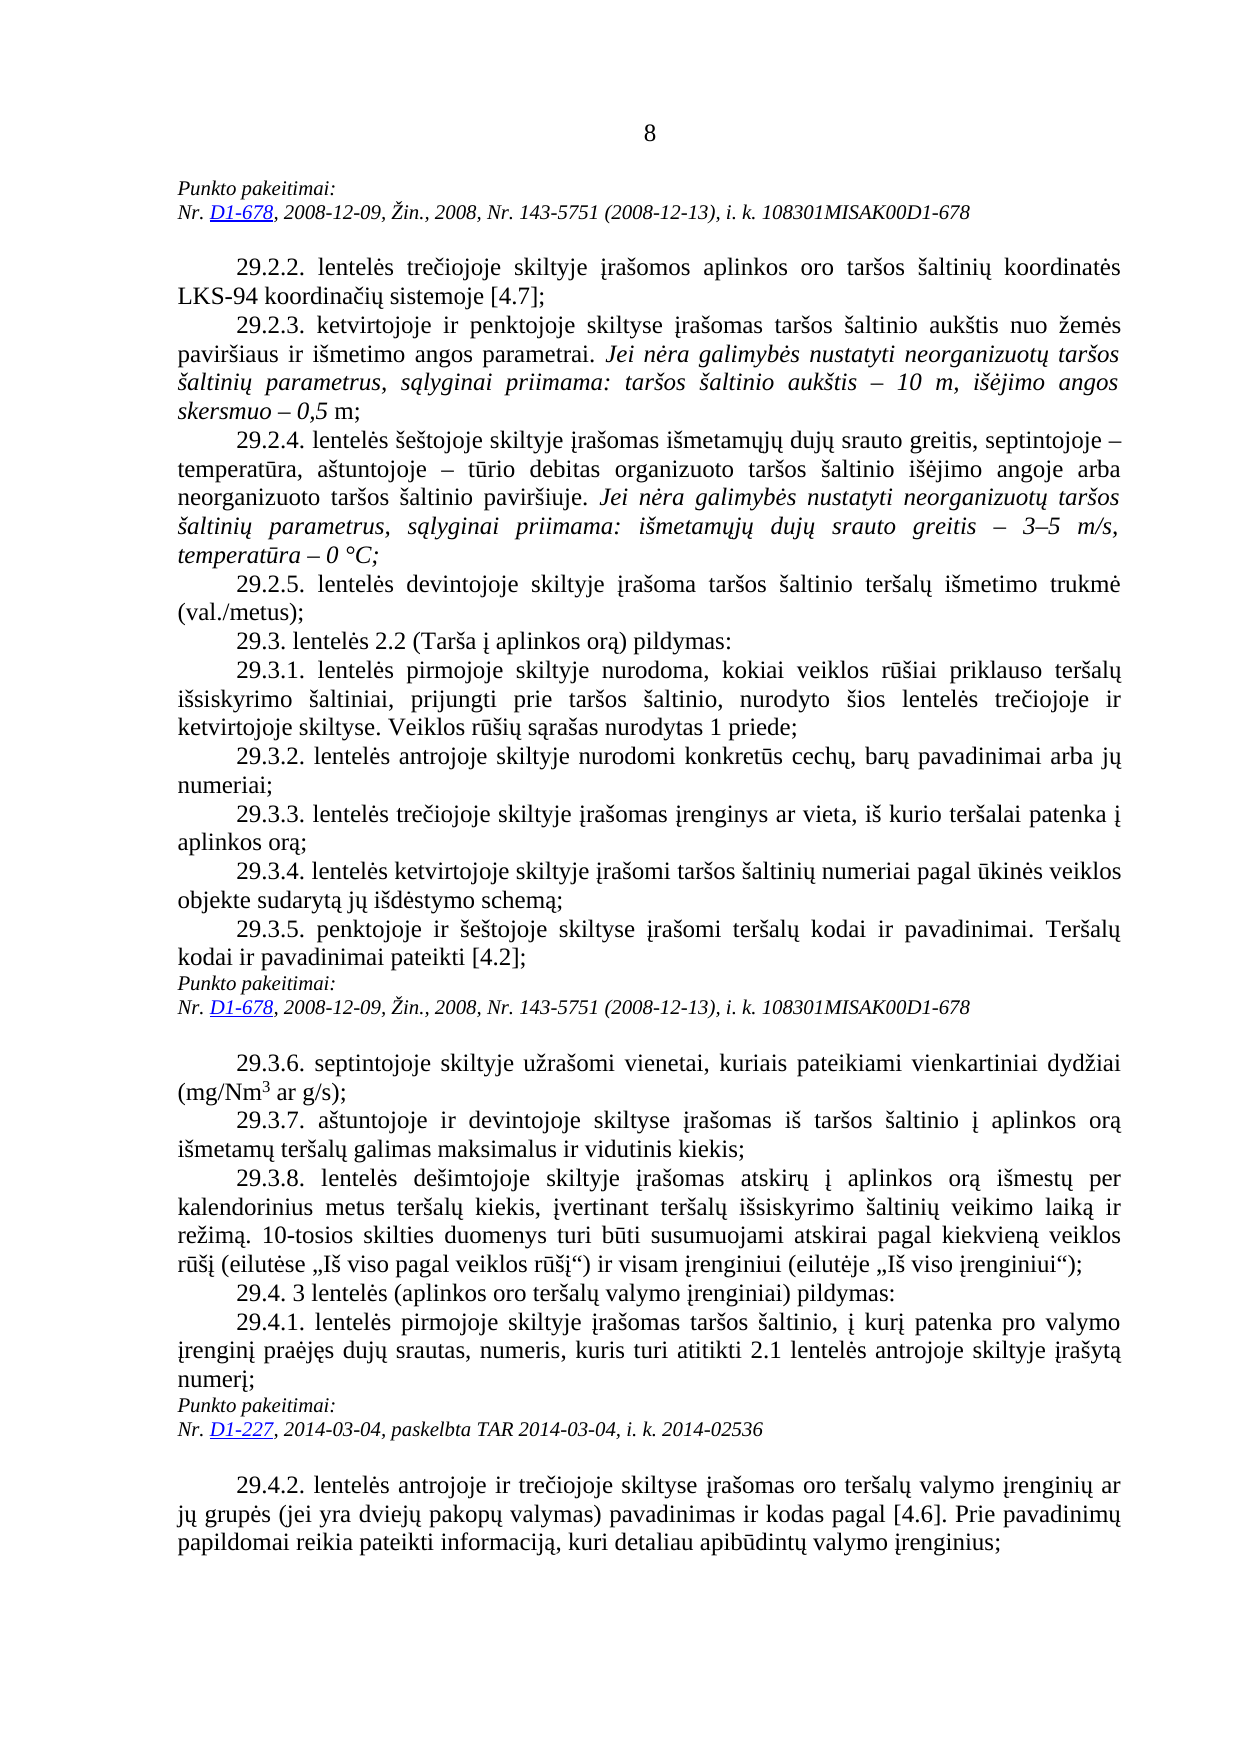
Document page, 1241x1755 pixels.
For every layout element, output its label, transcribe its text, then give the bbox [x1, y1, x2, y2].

text 29.3.7. aštuntojoje ir devintojoje skiltyse įrašomas iš taršos šaltinio į aplinkos orą išmetamų teršalų galimas maksimalus ir vidutinis kiekis; [177, 1106, 1122, 1163]
text Punkto pakeitimai: [177, 176, 1122, 200]
text 29.3.4. lentelės ketvirtojoje skiltyje įrašomi taršos šaltinių numeriai pagal ūkinės veiklos objekte sudarytą jų išdėstymo schemą; [177, 856, 1122, 914]
text 29.3.2. lentelės antrojoje skiltyje nurodomi konkretūs cechų, barų pavadinimai arba jų numeriai; [177, 741, 1122, 799]
text Nr. D1-678, 2008-12-09, Žin., 2008, Nr. 143-5751 (2008-12-13), i. k. 108301MISAK00D1-678 [177, 995, 1122, 1019]
text 29.4. 3 lentelės (aplinkos oro teršalų valymo įrenginiai) pildymas: [177, 1278, 1122, 1307]
text 29.3.6. septintojoje skiltyje užrašomi vienetai, kuriais pateikiami vienkartiniai dydžiai (mg/Nm3 ar g/s); [177, 1048, 1122, 1106]
text 29.2.3. ketvirtojoje ir penktojoje skiltyse įrašomas taršos šaltinio aukštis nuo žemės paviršiaus ir išmetimo angos parametrai. Jei nėra galimybės nustatyti neorganizuotų taršos šaltinių parametrus, sąlyginai priimama: taršos šaltinio aukštis – 10 m, išėjimo angos skersmuo – 0,5 m; [177, 310, 1122, 425]
text 29.3.1. lentelės pirmojoje skiltyje nurodoma, kokiai veiklos rūšiai priklauso teršalų išsiskyrimo šaltiniai, prijungti prie taršos šaltinio, nurodyto šios lentelės trečiojoje ir ketvirtojoje skiltyse. Veiklos rūšių sąrašas nurodytas 1 priede; [177, 655, 1122, 741]
text Punkto pakeitimai: [177, 1393, 1122, 1417]
text 29.4.2. lentelės antrojoje ir trečiojoje skiltyse įrašomas oro teršalų valymo įrenginių ar jų grupės (jei yra dviejų pakopų valymas) pavadinimas ir kodas pagal [4.6]. Prie pavadinimų papildomai reikia pateikti informaciją, kuri detaliau apibūdintų valymo įrenginius; [177, 1470, 1122, 1556]
text 29.3. lentelės 2.2 (Tarša į aplinkos orą) pildymas: [177, 626, 1122, 655]
text 29.2.4. lentelės šeštojoje skiltyje įrašomas išmetamųjų dujų srauto greitis, septintojoje – temperatūra, aštuntojoje – tūrio debitas organizuoto taršos šaltinio išėjimo angoje arba neorganizuoto taršos šaltinio paviršiuje. Jei nėra galimybės nustatyti neorganizuotų taršos šaltinių parametrus, sąlyginai priimama: išmetamųjų dujų srauto greitis – 3–5 m/s, temperatūra – 0 °C; [177, 425, 1122, 569]
text 29.3.3. lentelės trečiojoje skiltyje įrašomas įrenginys ar vieta, iš kurio teršalai patenka į aplinkos orą; [177, 799, 1122, 856]
text 29.2.5. lentelės devintojoje skiltyje įrašoma taršos šaltinio teršalų išmetimo trukmė (val./metus); [177, 569, 1122, 626]
text 29.3.8. lentelės dešimtojoje skiltyje įrašomas atskirų į aplinkos orą išmestų per kalendorinius metus teršalų kiekis, įvertinant teršalų išsiskyrimo šaltinių veikimo laiką ir režimą. 10-tosios skilties duomenys turi būti susumuojami atskirai pagal kiekvieną veiklos rūšį (eilutėse „Iš viso pagal veiklos rūšį“) ir visam įrenginiui (eilutėje „Iš viso įrenginiui“); [177, 1163, 1122, 1278]
text 29.2.2. lentelės trečiojoje skiltyje įrašomos aplinkos oro taršos šaltinių koordinatės LKS-94 koordinačių sistemoje [4.7]; [177, 252, 1122, 310]
text 29.3.5. penktojoje ir šeštojoje skiltyse įrašomi teršalų kodai ir pavadinimai. Teršalų kodai ir pavadinimai pateikti [4.2]; [177, 914, 1122, 971]
text Nr. D1-678, 2008-12-09, Žin., 2008, Nr. 143-5751 (2008-12-13), i. k. 108301MISAK00D1-678 [177, 200, 1122, 224]
text Punkto pakeitimai: [177, 971, 1122, 995]
text 29.4.1. lentelės pirmojoje skiltyje įrašomas taršos šaltinio, į kurį patenka pro valymo įrenginį praėjęs dujų srautas, numeris, kuris turi atitikti 2.1 lentelės antrojoje skiltyje įrašytą numerį; [177, 1307, 1122, 1393]
text Nr. D1-227, 2014-03-04, paskelbta TAR 2014-03-04, i. k. 2014-02536 [177, 1417, 1122, 1441]
